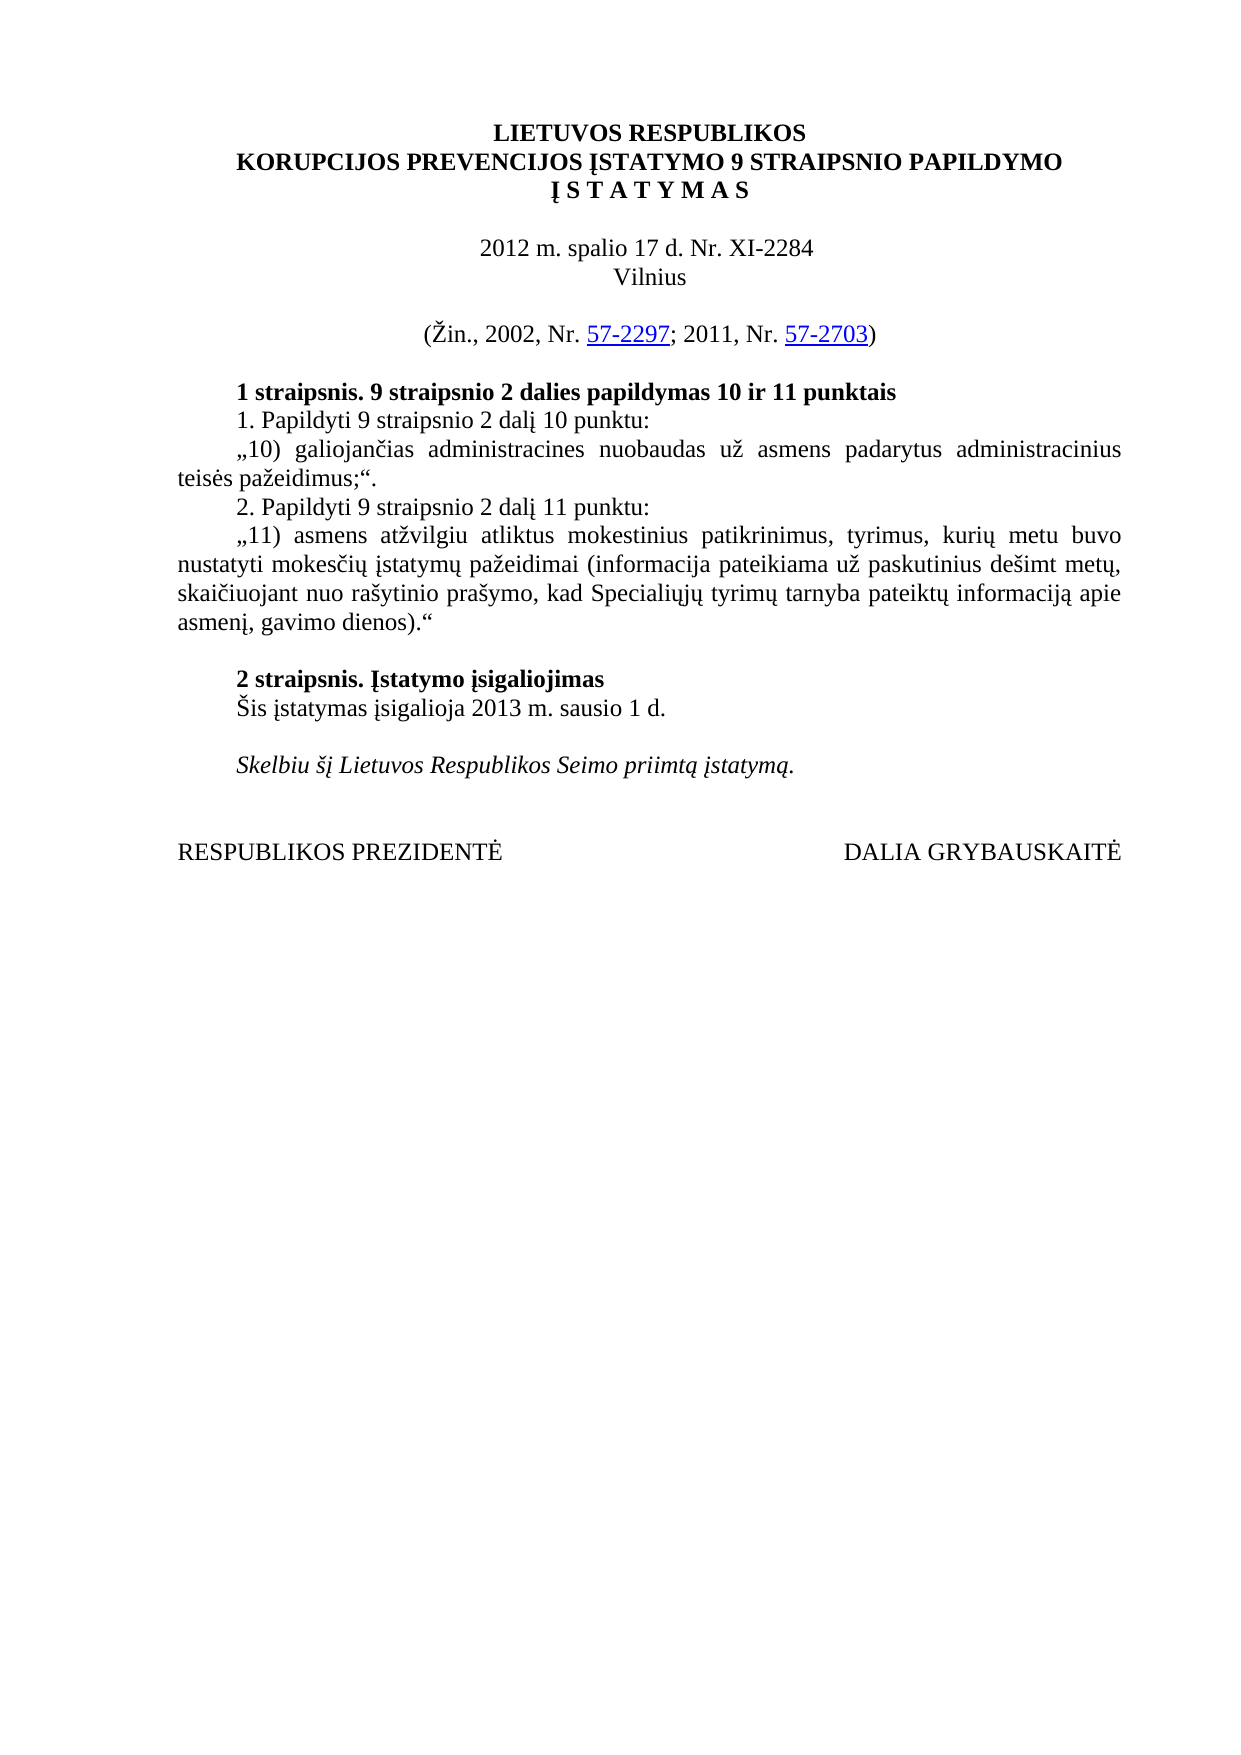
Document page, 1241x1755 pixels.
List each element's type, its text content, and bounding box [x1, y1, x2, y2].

text 2012 m. spalio 17 d. Nr. XI-2284 [177, 233, 1122, 262]
text (Žin., 2002, Nr. 57-2297; 2011, Nr. 57-2703) [177, 319, 1122, 348]
text RESPUBLIKOS PREZIDENTĖ DALIA GRYBAUSKAITĖ [177, 837, 1122, 866]
text „10) galiojančias administracines nuobaudas už asmens padarytus administracinius teisės pažeidimus;“. [177, 434, 1122, 492]
text 2. Papildyti 9 straipsnio 2 dalį 11 punktu: [177, 492, 1122, 521]
text 1 straipsnis. 9 straipsnio 2 dalies papildymas 10 ir 11 punktais [177, 377, 1122, 406]
text 2 straipsnis. Įstatymo įsigaliojimas [177, 664, 1122, 693]
text LIETUVOS RESPUBLIKOS KORUPCIJOS PREVENCIJOS ĮSTATYMO 9 STRAIPSNIO PAPILDYMO Į S T A T Y M A S [177, 118, 1122, 204]
text 1. Papildyti 9 straipsnio 2 dalį 10 punktu: [177, 406, 1122, 434]
text Šis įstatymas įsigalioja 2013 m. sausio 1 d. [177, 693, 1122, 722]
text Skelbiu šį Lietuvos Respublikos Seimo priimtą įstatymą. [177, 751, 1122, 779]
text Vilnius [177, 262, 1122, 291]
text „11) asmens atžvilgiu atliktus mokestinius patikrinimus, tyrimus, kurių metu buvo nustatyti mokesčių įstatymų pažeidimai (informacija pateikiama už paskutinius dešimt metų, skaičiuojant nuo rašytinio prašymo, kad Specialiųjų tyrimų tarnyba pateiktų informaciją apie asmenį, gavimo dienos).“ [177, 521, 1122, 636]
